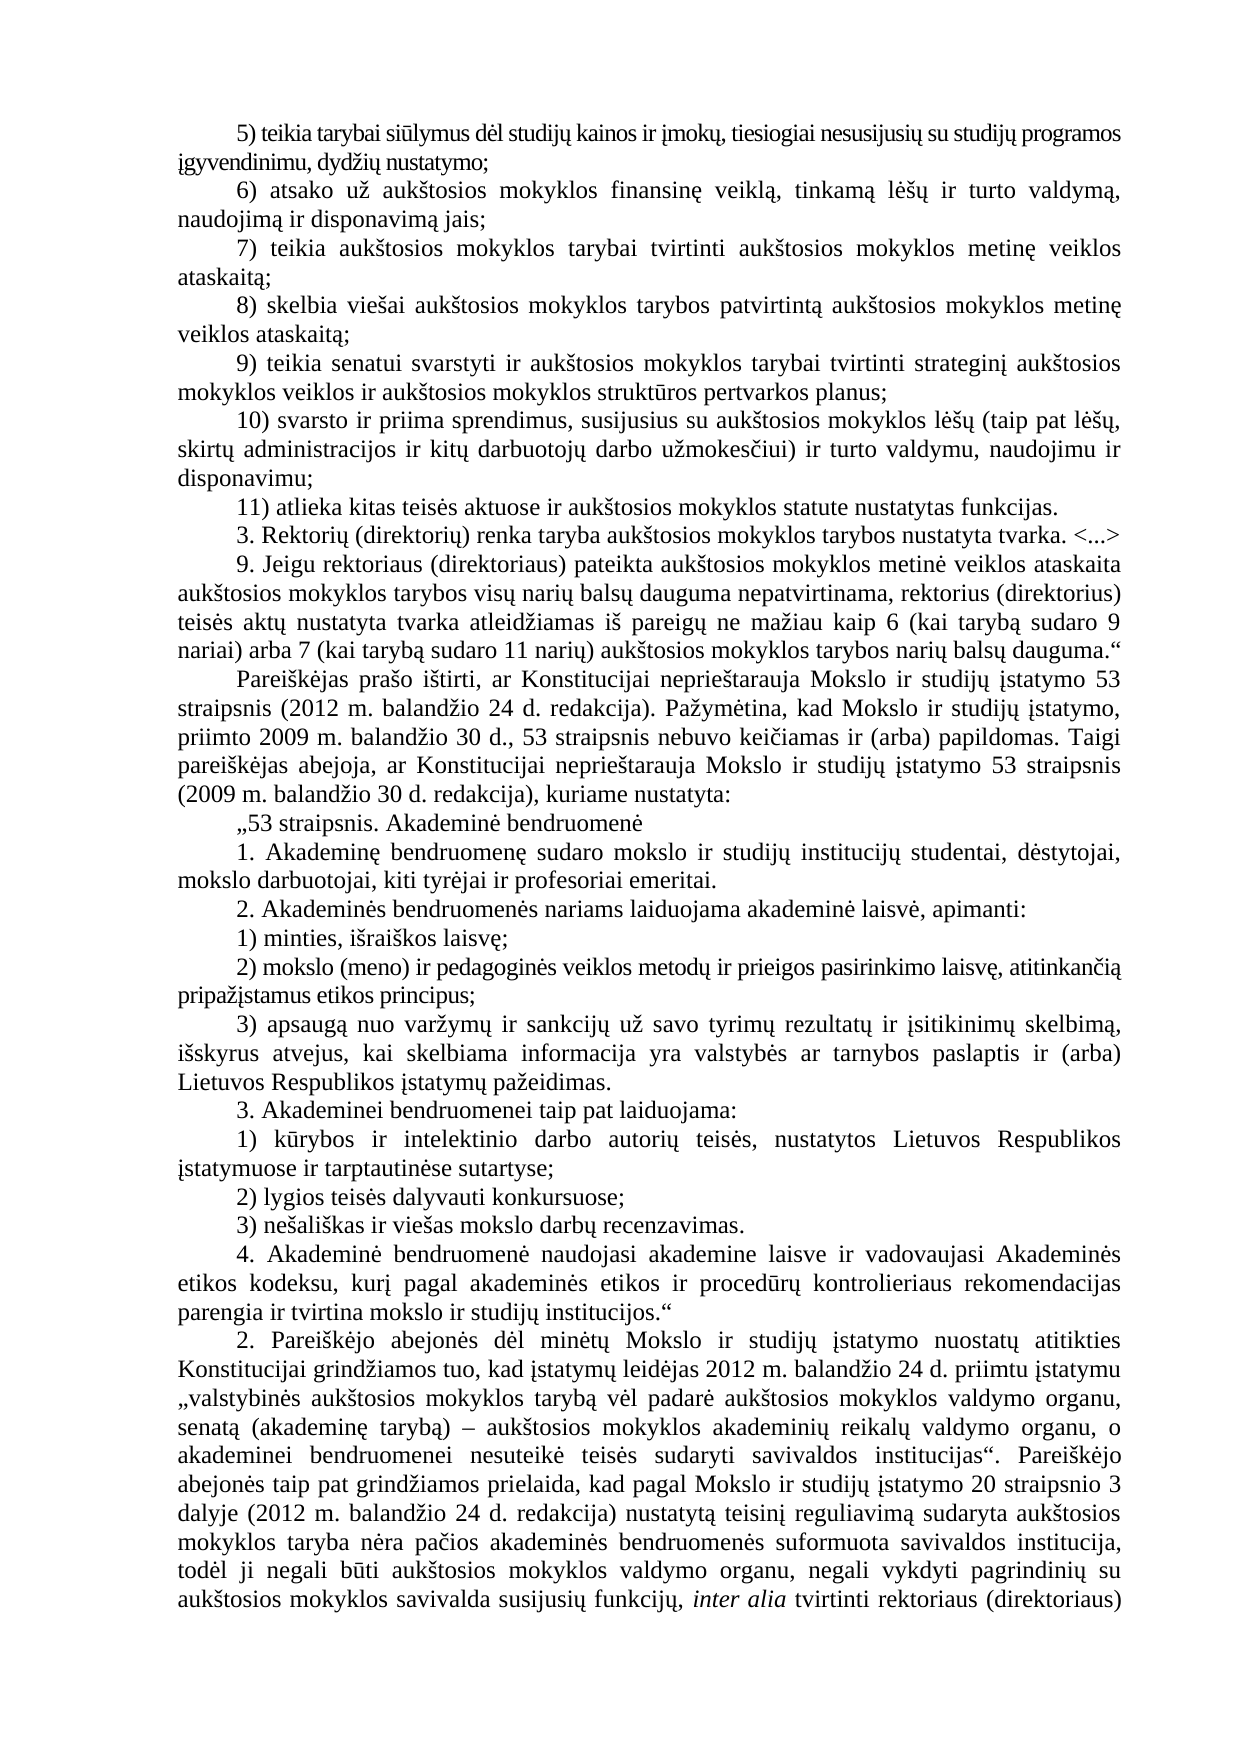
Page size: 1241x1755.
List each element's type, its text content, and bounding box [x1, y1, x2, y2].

text 1) minties, išraiškos laisvę; [177, 923, 1122, 952]
text 3. Rektorių (direktorių) renka taryba aukštosios mokyklos tarybos nustatyta tvarka. <...> [177, 521, 1122, 549]
text 1) kūrybos ir intelektinio darbo autorių teisės, nustatytos Lietuvos Respublikos įstatymuose ir tarptautinėse sutartyse; [177, 1124, 1122, 1182]
text 9) teikia senatui svarstyti ir aukštosios mokyklos tarybai tvirtinti strateginį aukštosios mokyklos veiklos ir aukštosios mokyklos struktūros pertvarkos planus; [177, 348, 1122, 406]
text 3) apsaugą nuo varžymų ir sankcijų už savo tyrimų rezultatų ir įsitikinimų skelbimą, išskyrus atvejus, kai skelbiama informacija yra valstybės ar tarnybos paslaptis ir (arba) Lietuvos Respublikos įstatymų pažeidimas. [177, 1009, 1122, 1096]
text „53 straipsnis. Akademinė bendruomenė [177, 808, 1122, 837]
text 8) skelbia viešai aukštosios mokyklos tarybos patvirtintą aukštosios mokyklos metinę veiklos ataskaitą; [177, 291, 1122, 348]
text 7) teikia aukštosios mokyklos tarybai tvirtinti aukštosios mokyklos metinę veiklos ataskaitą; [177, 233, 1122, 291]
text 6) atsako už aukštosios mokyklos finansinę veiklą, tinkamą lėšų ir turto valdymą, naudojimą ir disponavimą jais; [177, 176, 1122, 233]
text Pareiškėjas prašo ištirti, ar Konstitucijai neprieštarauja Mokslo ir studijų įstatymo 53 straipsnis (2012 m. balandžio 24 d. redakcija). Pažymėtina, kad Mokslo ir studijų įstatymo, priimto 2009 m. balandžio 30 d., 53 straipsnis nebuvo keičiamas ir (arba) papildomas. Taigi pareiškėjas abejoja, ar Konstitucijai neprieštarauja Mokslo ir studijų įstatymo 53 straipsnis (2009 m. balandžio 30 d. redakcija), kuriame nustatyta: [177, 664, 1122, 808]
text 3) nešališkas ir viešas mokslo darbų recenzavimas. [177, 1211, 1122, 1239]
text 2) mokslo (meno) ir pedagoginės veiklos metodų ir prieigos pasirinkimo laisvę, atitinkančią pripažįstamus etikos principus; [177, 952, 1122, 1009]
text 1. Akademinę bendruomenę sudaro mokslo ir studijų institucijų studentai, dėstytojai, mokslo darbuotojai, kiti tyrėjai ir profesoriai emeritai. [177, 837, 1122, 894]
text 5) teikia tarybai siūlymus dėl studijų kainos ir įmokų, tiesiogiai nesusijusių su studijų programos įgyvendinimu, dydžių nustatymo; [177, 118, 1122, 176]
text 2) lygios teisės dalyvauti konkursuose; [177, 1182, 1122, 1211]
text 10) svarsto ir priima sprendimus, susijusius su aukštosios mokyklos lėšų (taip pat lėšų, skirtų administracijos ir kitų darbuotojų darbo užmokesčiui) ir turto valdymu, naudojimu ir disponavimu; [177, 406, 1122, 492]
text 2. Akademinės bendruomenės nariams laiduojama akademinė laisvė, apimanti: [177, 894, 1122, 923]
text 9. Jeigu rektoriaus (direktoriaus) pateikta aukštosios mokyklos metinė veiklos ataskaita aukštosios mokyklos tarybos visų narių balsų dauguma nepatvirtinama, rektorius (direktorius) teisės aktų nustatyta tvarka atleidžiamas iš pareigų ne mažiau kaip 6 (kai tarybą sudaro 9 nariai) arba 7 (kai tarybą sudaro 11 narių) aukštosios mokyklos tarybos narių balsų dauguma.“ [177, 549, 1122, 664]
text 11) atlieka kitas teisės aktuose ir aukštosios mokyklos statute nustatytas funkcijas. [177, 492, 1122, 521]
text 4. Akademinė bendruomenė naudojasi akademine laisve ir vadovaujasi Akademinės etikos kodeksu, kurį pagal akademinės etikos ir procedūrų kontrolieriaus rekomendacijas parengia ir tvirtina mokslo ir studijų institucijos.“ [177, 1239, 1122, 1326]
text 3. Akademinei bendruomenei taip pat laiduojama: [177, 1096, 1122, 1124]
text 2. Pareiškėjo abejonės dėl minėtų Mokslo ir studijų įstatymo nuostatų atitikties Konstitucijai grindžiamos tuo, kad įstatymų leidėjas 2012 m. balandžio 24 d. priimtu įstatymu „valstybinės aukštosios mokyklos tarybą vėl padarė aukštosios mokyklos valdymo organu, senatą (akademinę tarybą) – aukštosios mokyklos akademinių reikalų valdymo organu, o akademinei bendruomenei nesuteikė teisės sudaryti savivaldos institucijas“. Pareiškėjo abejonės taip pat grindžiamos prielaida, kad pagal Mokslo ir studijų įstatymo 20 straipsnio 3 dalyje (2012 m. balandžio 24 d. redakcija) nustatytą teisinį reguliavimą sudaryta aukštosios mokyklos taryba nėra pačios akademinės bendruomenės suformuota savivaldos institucija, todėl ji negali būti aukštosios mokyklos valdymo organu, negali vykdyti pagrindinių su aukštosios mokyklos savivalda susijusių funkcijų, inter alia tvirtinti rektoriaus (direktoriaus) [177, 1326, 1122, 1613]
